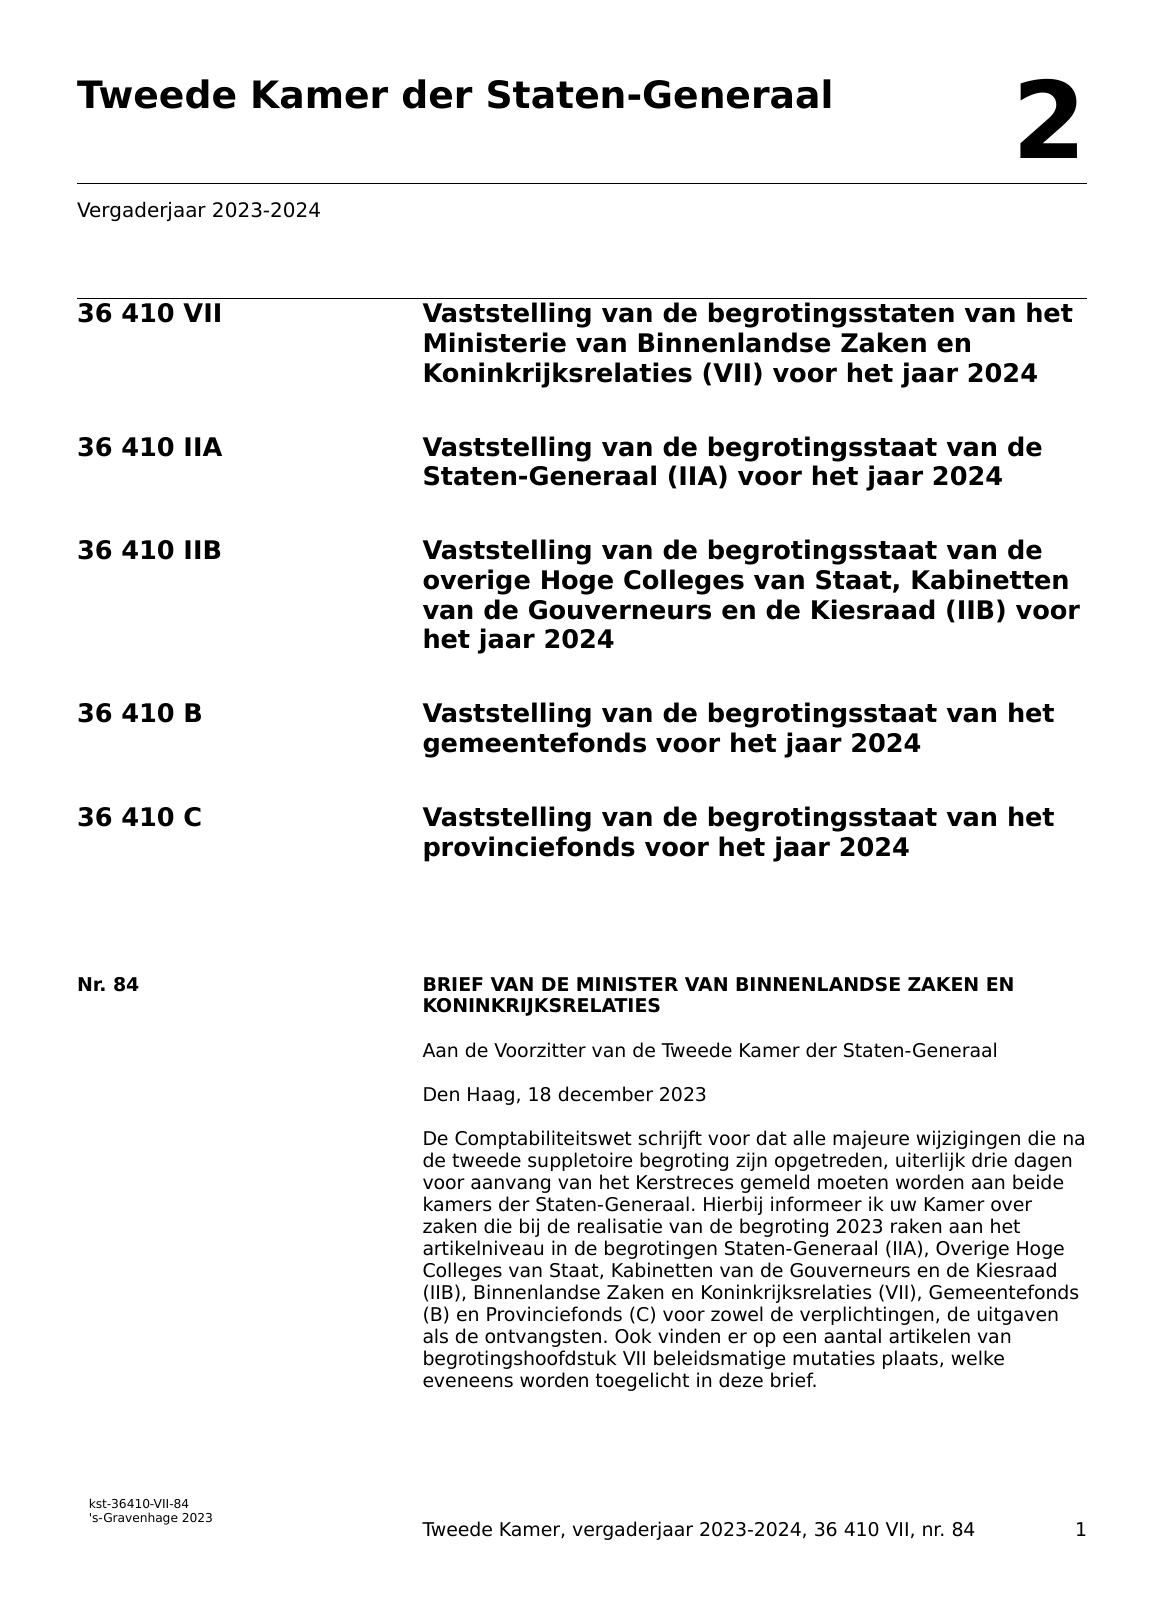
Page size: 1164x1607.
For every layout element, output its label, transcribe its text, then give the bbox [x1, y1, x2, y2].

text Den Haag, 18 december 2023 [422, 1084, 1087, 1106]
table_header Tweede Kamer der Staten-Generaal [77, 59, 886, 183]
subtitle 36 410 B Vaststelling van de begrotingsstaat van het gemeentefonds voor het jaar 2024 [77, 699, 1087, 759]
text De Comptabiliteitswet schrijft voor dat alle majeure wijzigingen die na de tweede suppletoire begroting zijn opgetreden, uiterlijk drie dagen voor aanvang van het Kerstreces gemeld moeten worden aan beide kamers der Staten-Generaal. Hierbij informeer ik uw Kamer over zaken die bij de realisatie van de begroting 2023 raken aan het artikelniveau in de begrotingen Staten-Generaal (IIA), Overige Hoge Colleges van Staat, Kabinetten van de Gouverneurs en de Kiesraad (IIB), Binnenlandse Zaken en Koninkrijksrelaties (VII), Gemeentefonds (B) en Provinciefonds (C) voor zowel de verplichtingen, de uitgaven als de ontvangsten. Ook vinden er op een aantal artikelen van begrotingshoofdstuk VII beleidsmatige mutaties plaats, welke eveneens worden toegelicht in deze brief. [422, 1128, 1087, 1392]
text kst-36410-VII-84 [88, 1497, 323, 1511]
subtitle 36 410 IIA Vaststelling van de begrotingsstaat van de Staten-Generaal (IIA) voor het jaar 2024 [77, 432, 1087, 492]
table_cell Vergaderjaar 2023-2024 [77, 184, 1087, 298]
table_header 2 [886, 59, 1087, 183]
text Aan de Voorzitter van de Tweede Kamer der Staten-Generaal [422, 1039, 1087, 1062]
subtitle 36 410 IIB Vaststelling van de begrotingsstaat van de overige Hoge Colleges van Staat, Kabinetten van de Gouverneurs en de Kiesraad (IIB) voor het jaar 2024 [77, 536, 1087, 655]
subtitle Nr. 84 BRIEF VAN DE MINISTER VAN BINNENLANDSE ZAKEN EN KONINKRIJKSRELATIES [77, 973, 1087, 1017]
subtitle 36 410 C Vaststelling van de begrotingsstaat van het provinciefonds voor het jaar 2024 [77, 803, 1087, 862]
subtitle 36 410 VII Vaststelling van de begrotingsstaten van het Ministerie van Binnenlandse Zaken en Koninkrijksrelaties (VII) voor het jaar 2024 [77, 299, 1087, 388]
text 's-Gravenhage 2023 [88, 1511, 323, 1525]
